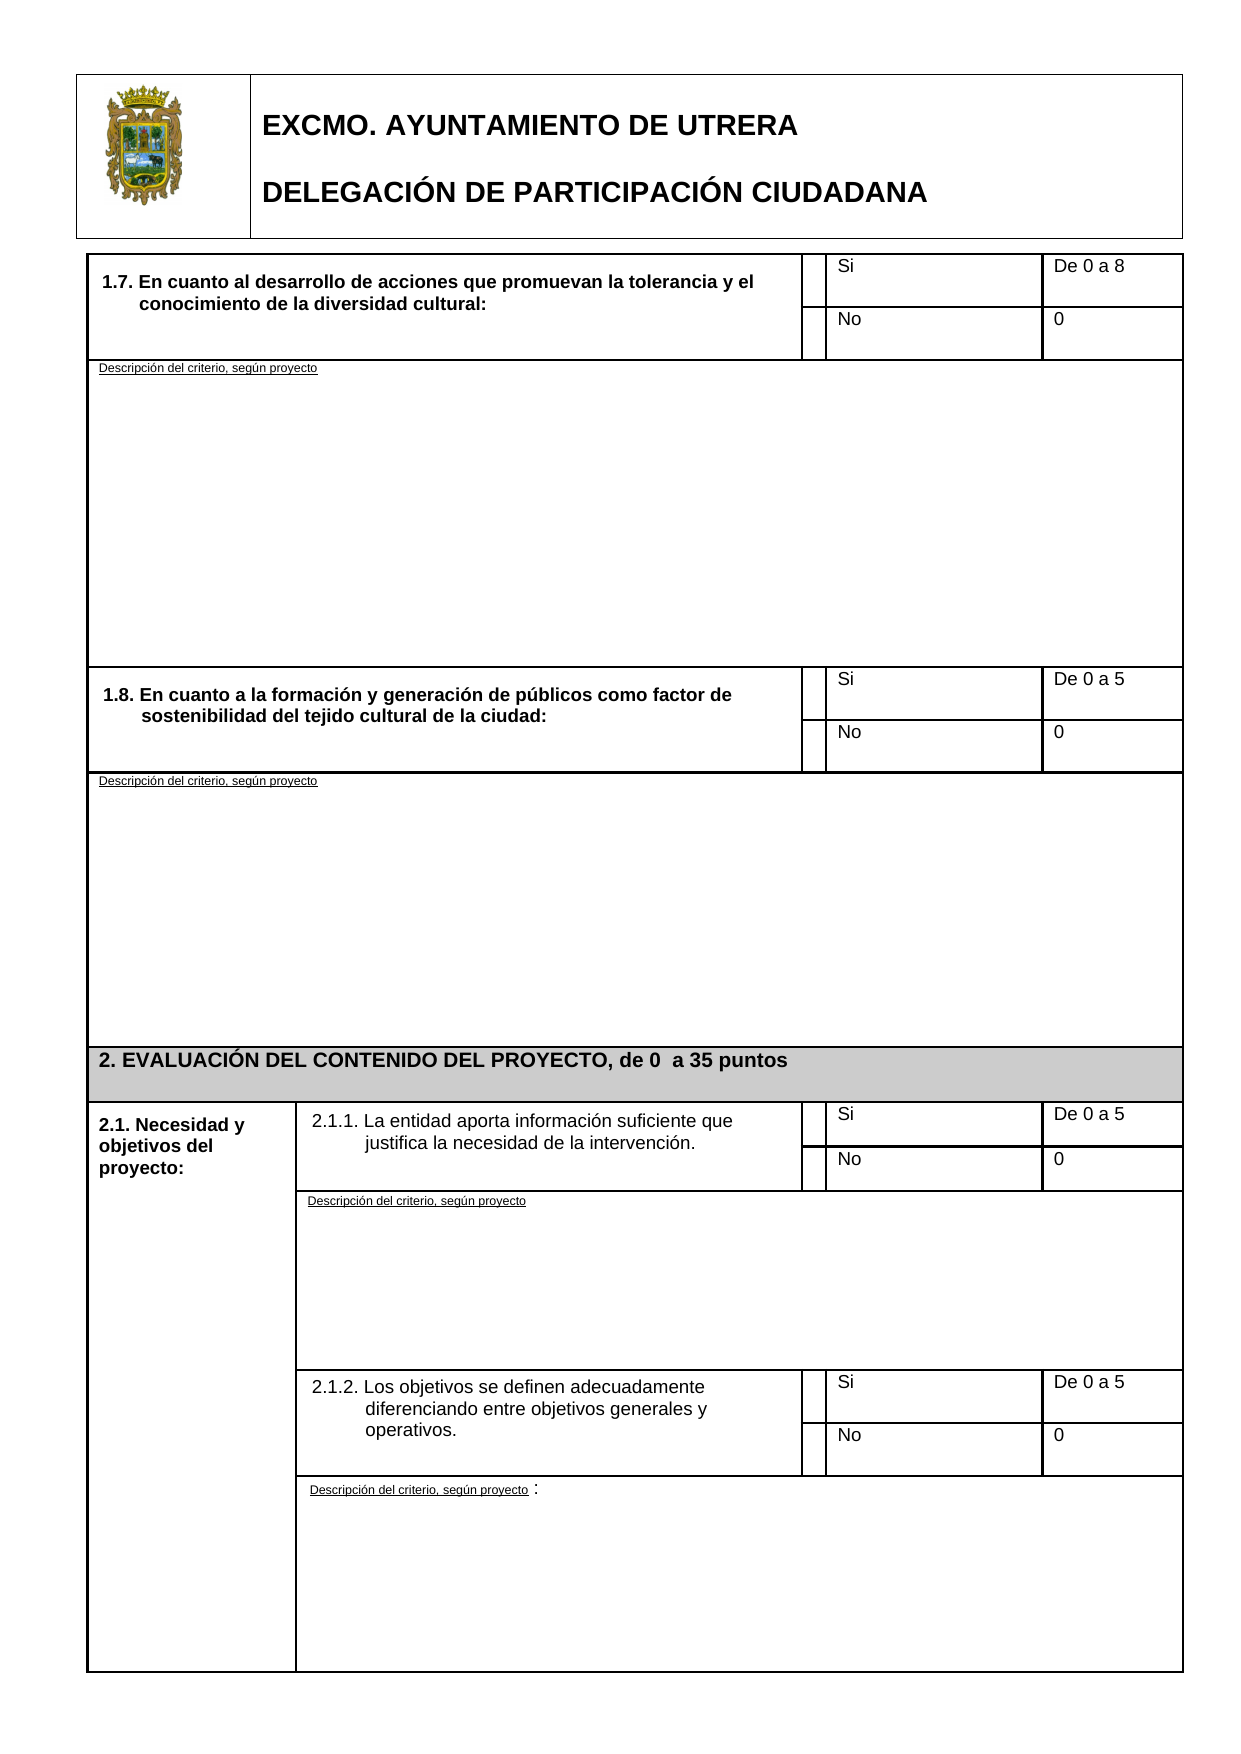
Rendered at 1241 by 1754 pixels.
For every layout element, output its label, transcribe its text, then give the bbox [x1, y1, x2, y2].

table_cell 2.1.2. Los objetivos se definen adecuadamente diferenciando entre objetivos generales y operativos. [297, 1371, 801, 1474]
table_cell Si [827, 668, 1041, 718]
table_cell No [827, 308, 1041, 359]
table_cell Descripción del criterio, según proyecto [89, 361, 1182, 666]
table_cell Descripción del criterio, según proyecto [89, 774, 1182, 1046]
table_cell Descripción del criterio, según proyecto [297, 1192, 1182, 1369]
table_cell Si [827, 1371, 1041, 1422]
table_cell 0 [1044, 308, 1182, 359]
table_cell De 0 a 8 [1044, 255, 1182, 306]
table_cell 2.1. Necesidad y objetivos del proyecto: [89, 1103, 295, 1671]
table_cell [803, 721, 825, 771]
table_cell No [827, 721, 1041, 771]
table_cell 2. EVALUACIÓN DEL CONTENIDO DEL PROYECTO, de 0 a 35 puntos [89, 1048, 1182, 1101]
table_cell 2.1.1. La entidad aporta información suficiente que justifica la necesidad de la intervención. [297, 1103, 801, 1190]
table_cell [803, 1424, 825, 1474]
table_cell [803, 255, 825, 306]
table_cell 0 [1044, 1148, 1182, 1190]
table_cell No [827, 1148, 1041, 1190]
table_cell No [827, 1424, 1041, 1474]
table_cell [803, 1371, 825, 1422]
table_cell De 0 a 5 [1044, 1371, 1182, 1422]
table_cell De 0 a 5 [1044, 1103, 1182, 1145]
table_cell [803, 1103, 825, 1145]
table_cell 0 [1044, 1424, 1182, 1474]
table_cell Si [827, 1103, 1041, 1145]
table_cell 1.8. En cuanto a la formación y generación de públicos como factor de sostenibilidad del tejido cultural de la ciudad: [89, 668, 801, 771]
table_cell [803, 668, 825, 718]
table_cell [803, 308, 825, 359]
table_cell 0 [1044, 721, 1182, 771]
table_cell Si [827, 255, 1041, 306]
table_cell [803, 1148, 825, 1190]
table_cell De 0 a 5 [1044, 668, 1182, 718]
table_cell 1.7. En cuanto al desarrollo de acciones que promuevan la tolerancia y el conocimiento de la diversidad cultural: [89, 255, 801, 359]
table_cell Descripción del criterio, según proyecto : [297, 1477, 1182, 1671]
